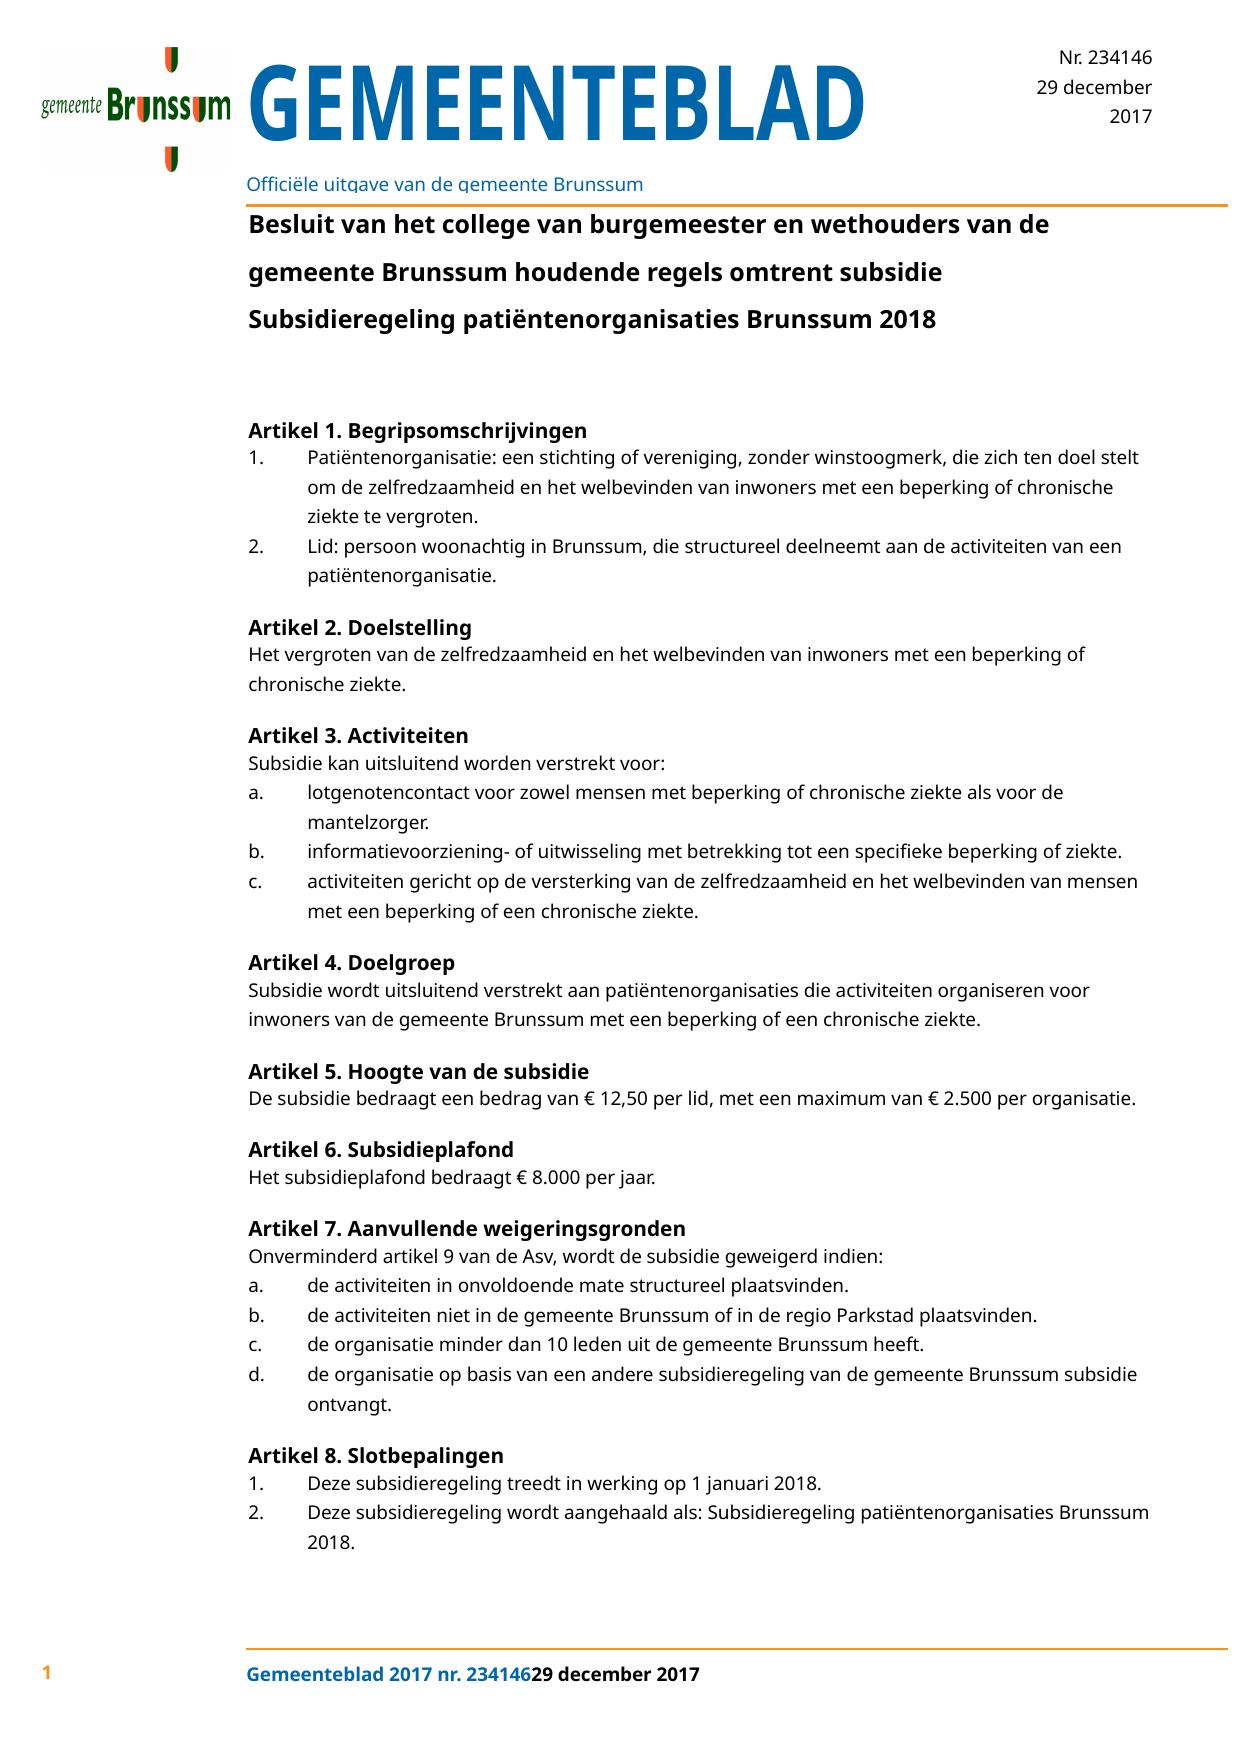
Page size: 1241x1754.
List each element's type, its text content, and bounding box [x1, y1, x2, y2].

list Deze subsidieregeling treedt in werking op 1 januari 2018. [248, 1470, 1152, 1495]
list informatievoorziening- of uitwisseling met betrekking tot een specifieke beperking of ziekte. [248, 839, 1152, 864]
text Artikel 7. Aanvullende weigeringsgronden [248, 1214, 1152, 1243]
text Besluit van het college van burgemeester en wethouders van de gemeente Brunssum houdende regels omtrent subsidie Subsidieregeling patiëntenorganisaties Brunssum 2018 [248, 207, 1152, 336]
list lotgenotencontact voor zowel mensen met beperking of chronische ziekte als voor de mantelzorger. [248, 779, 1152, 835]
text Artikel 5. Hoogte van de subsidie [248, 1057, 1152, 1085]
text Onverminderd artikel 9 van de Asv, wordt de subsidie geweigerd indien: [248, 1243, 1152, 1269]
text Subsidie kan uitsluitend worden verstrekt voor: [248, 750, 1152, 776]
list de activiteiten in onvoldoende mate structureel plaatsvinden. [248, 1272, 1152, 1298]
list Deze subsidieregeling wordt aangehaald als: Subsidieregeling patiëntenorganisaties Brunssum 2018. [248, 1499, 1152, 1554]
text Het subsidieplafond bedraagt € 8.000 per jaar. [248, 1164, 1152, 1190]
text Artikel 2. Doelstelling [248, 613, 1152, 642]
text De subsidie bedraagt een bedrag van € 12,50 per lid, met een maximum van € 2.500 per organisatie. [248, 1085, 1152, 1111]
list de organisatie op basis van een andere subsidieregeling van de gemeente Brunssum subsidie ontvangt. [248, 1361, 1152, 1417]
list de activiteiten niet in de gemeente Brunssum of in de regio Parkstad plaatsvinden. [248, 1302, 1152, 1328]
text Artikel 3. Activiteiten [248, 722, 1152, 750]
picture [41, 47, 231, 172]
text Artikel 1. Begripsomschrijvingen [248, 416, 1152, 444]
text Artikel 4. Doelgroep [248, 948, 1152, 977]
text Het vergroten van de zelfredzaamheid en het welbevinden van inwoners met een beperking of chronische ziekte. [248, 642, 1152, 697]
list activiteiten gericht op de versterking van de zelfredzaamheid en het welbevinden van mensen met een beperking of een chronische ziekte. [248, 868, 1152, 924]
text Artikel 8. Slotbepalingen [248, 1441, 1152, 1470]
text Artikel 6. Subsidieplafond [248, 1136, 1152, 1164]
text Subsidie wordt uitsluitend verstrekt aan patiëntenorganisaties die activiteiten organiseren voor inwoners van de gemeente Brunssum met een beperking of een chronische ziekte. [248, 977, 1152, 1032]
list de organisatie minder dan 10 leden uit de gemeente Brunssum heeft. [248, 1332, 1152, 1357]
list Patiëntenorganisatie: een stichting of vereniging, zonder winstoogmerk, die zich ten doel stelt om de zelfredzaamheid en het welbevinden van inwoners met een beperking of chronische ziekte te vergroten. [248, 444, 1152, 529]
list Lid: persoon woonachtig in Brunssum, die structureel deelneemt aan de activiteiten van een patiëntenorganisatie. [248, 533, 1152, 588]
